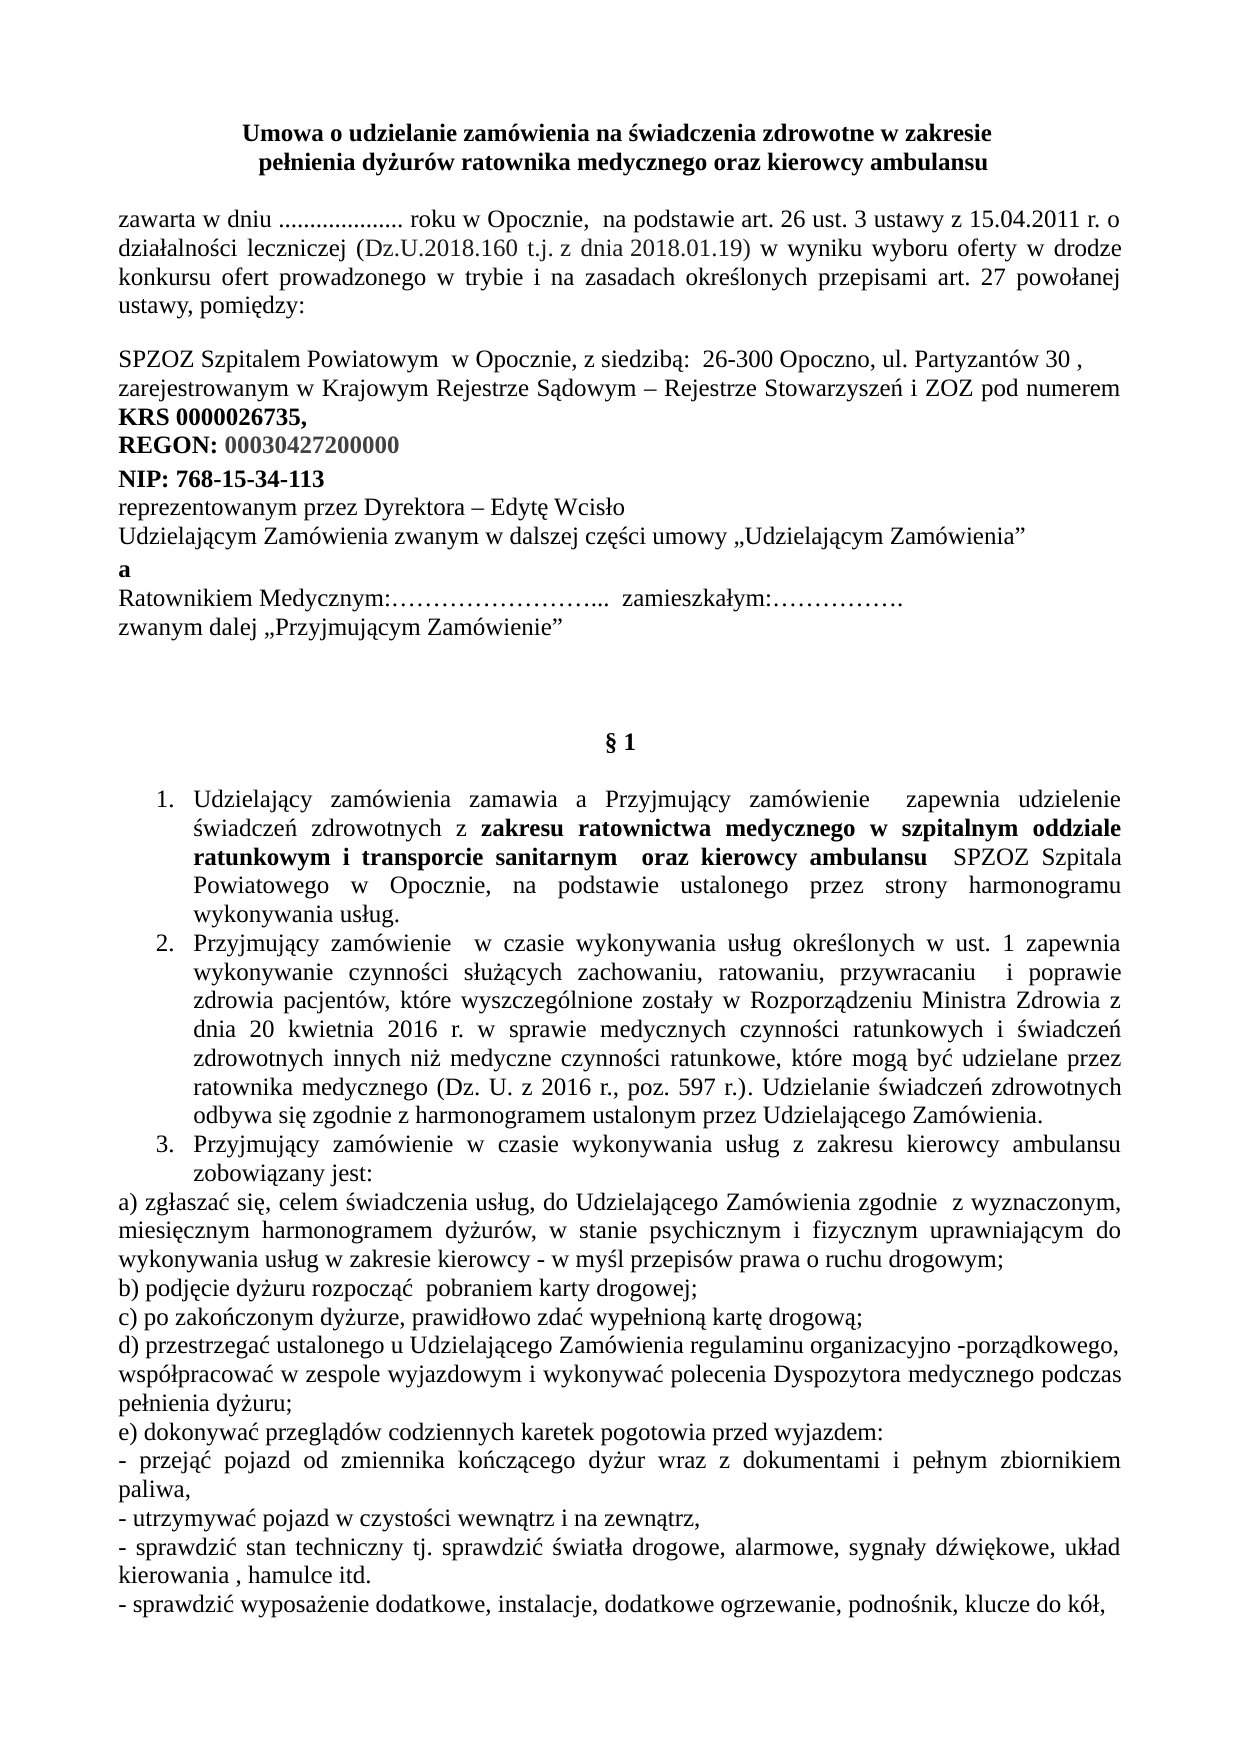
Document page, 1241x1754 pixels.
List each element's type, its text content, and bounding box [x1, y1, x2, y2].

text - utrzymywać pojazd w czystości wewnątrz i na zewnątrz, [118, 1503, 1122, 1532]
text REGON: 00030427200000 [118, 431, 1122, 459]
text SPZOZ Szpitalem Powiatowym w Opocznie, z siedzibą: 26-300 Opoczno, ul. Partyzantów 30 , [118, 344, 1122, 373]
text współpracować w zespole wyjazdowym i wykonywać polecenia Dyspozytora medycznego podczas pełnienia dyżuru; [118, 1359, 1122, 1417]
text Ratownikiem Medycznym:……………………... zamieszkałym:……………. [118, 583, 1122, 612]
text d) przestrzegać ustalonego u Udzielającego Zamówienia regulaminu organizacyjno -porządkowego, [118, 1330, 1122, 1359]
text - przejąć pojazd od zmiennika kończącego dyżur wraz z dokumentami i pełnym zbiornikiem paliwa, [118, 1445, 1122, 1503]
text - sprawdzić wyposażenie dodatkowe, instalacje, dodatkowe ogrzewanie, podnośnik, klucze do kół, [118, 1589, 1122, 1618]
text e) dokonywać przeglądów codziennych karetek pogotowia przed wyjazdem: [118, 1417, 1122, 1445]
list Przyjmujący zamówienie w czasie wykonywania usług określonych w ust. 1 zapewnia wykonywanie czynności służących zachowaniu, ratowaniu, przywracaniu i poprawie zdrowia pacjentów, które wyszczególnione zostały w Rozporządzeniu Ministra Zdrowia z dnia 20 kwietnia 2016 r. w sprawie medycznych czynności ratunkowych i świadczeń zdrowotnych innych niż medyczne czynności ratunkowe, które mogą być udzielane przez ratownika medycznego (Dz. U. z 2016 r., poz. 597 r.). Udzielanie świadczeń zdrowotnych odbywa się zgodnie z harmonogramem ustalonym przez Udzielającego Zamówienia. [156, 928, 1122, 1129]
text a) zgłaszać się, celem świadczenia usług, do Udzielającego Zamówienia zgodnie z wyznaczonym, miesięcznym harmonogramem dyżurów, w stanie psychicznym i fizycznym uprawniającym do wykonywania usług w zakresie kierowcy - w myśl przepisów prawa o ruchu drogowym; [118, 1187, 1122, 1273]
list Przyjmujący zamówienie w czasie wykonywania usług z zakresu kierowcy ambulansu zobowiązany jest: [156, 1129, 1122, 1187]
text zawarta w dniu .................... roku w Opocznie, na podstawie art. 26 ust. 3 ustawy z 15.04.2011 r. o działalności leczniczej (Dz.U.2018.160 t.j. z dnia 2018.01.19) w wyniku wyboru oferty w drodze konkursu ofert prowadzonego w trybie i na zasadach określonych przepisami art. 27 powołanej ustawy, pomiędzy: [118, 204, 1122, 319]
text Umowa o udzielanie zamówienia na świadczenia zdrowotne w zakresie [118, 118, 1122, 147]
text § 1 [118, 727, 1122, 755]
text reprezentowanym przez Dyrektora – Edytę Wcisło [118, 492, 1122, 521]
text NIP: 768-15-34-113 [118, 464, 1122, 492]
text zwanym dalej „Przyjmującym Zamówienie” [118, 612, 1122, 640]
text c) po zakończonym dyżurze, prawidłowo zdać wypełnioną kartę drogową; [118, 1302, 1122, 1330]
list Udzielający zamówienia zamawia a Przyjmujący zamówienie zapewnia udzielenie świadczeń zdrowotnych z zakresu ratownictwa medycznego w szpitalnym oddziale ratunkowym i transporcie sanitarnym oraz kierowcy ambulansu SPZOZ Szpitala Powiatowego w Opocznie, na podstawie ustalonego przez strony harmonogramu wykonywania usług. [156, 784, 1122, 928]
text - sprawdzić stan techniczny tj. sprawdzić światła drogowe, alarmowe, sygnały dźwiękowe, układ kierowania , hamulce itd. [118, 1532, 1122, 1589]
text Udzielającym Zamówienia zwanym w dalszej części umowy „Udzielającym Zamówienia” [118, 521, 1122, 550]
text a [118, 554, 1122, 583]
text zarejestrowanym w Krajowym Rejestrze Sądowym – Rejestrze Stowarzyszeń i ZOZ pod numerem KRS 0000026735, [118, 373, 1122, 431]
text pełnienia dyżurów ratownika medycznego oraz kierowcy ambulansu [118, 147, 1122, 176]
text b) podjęcie dyżuru rozpocząć pobraniem karty drogowej; [118, 1273, 1122, 1302]
